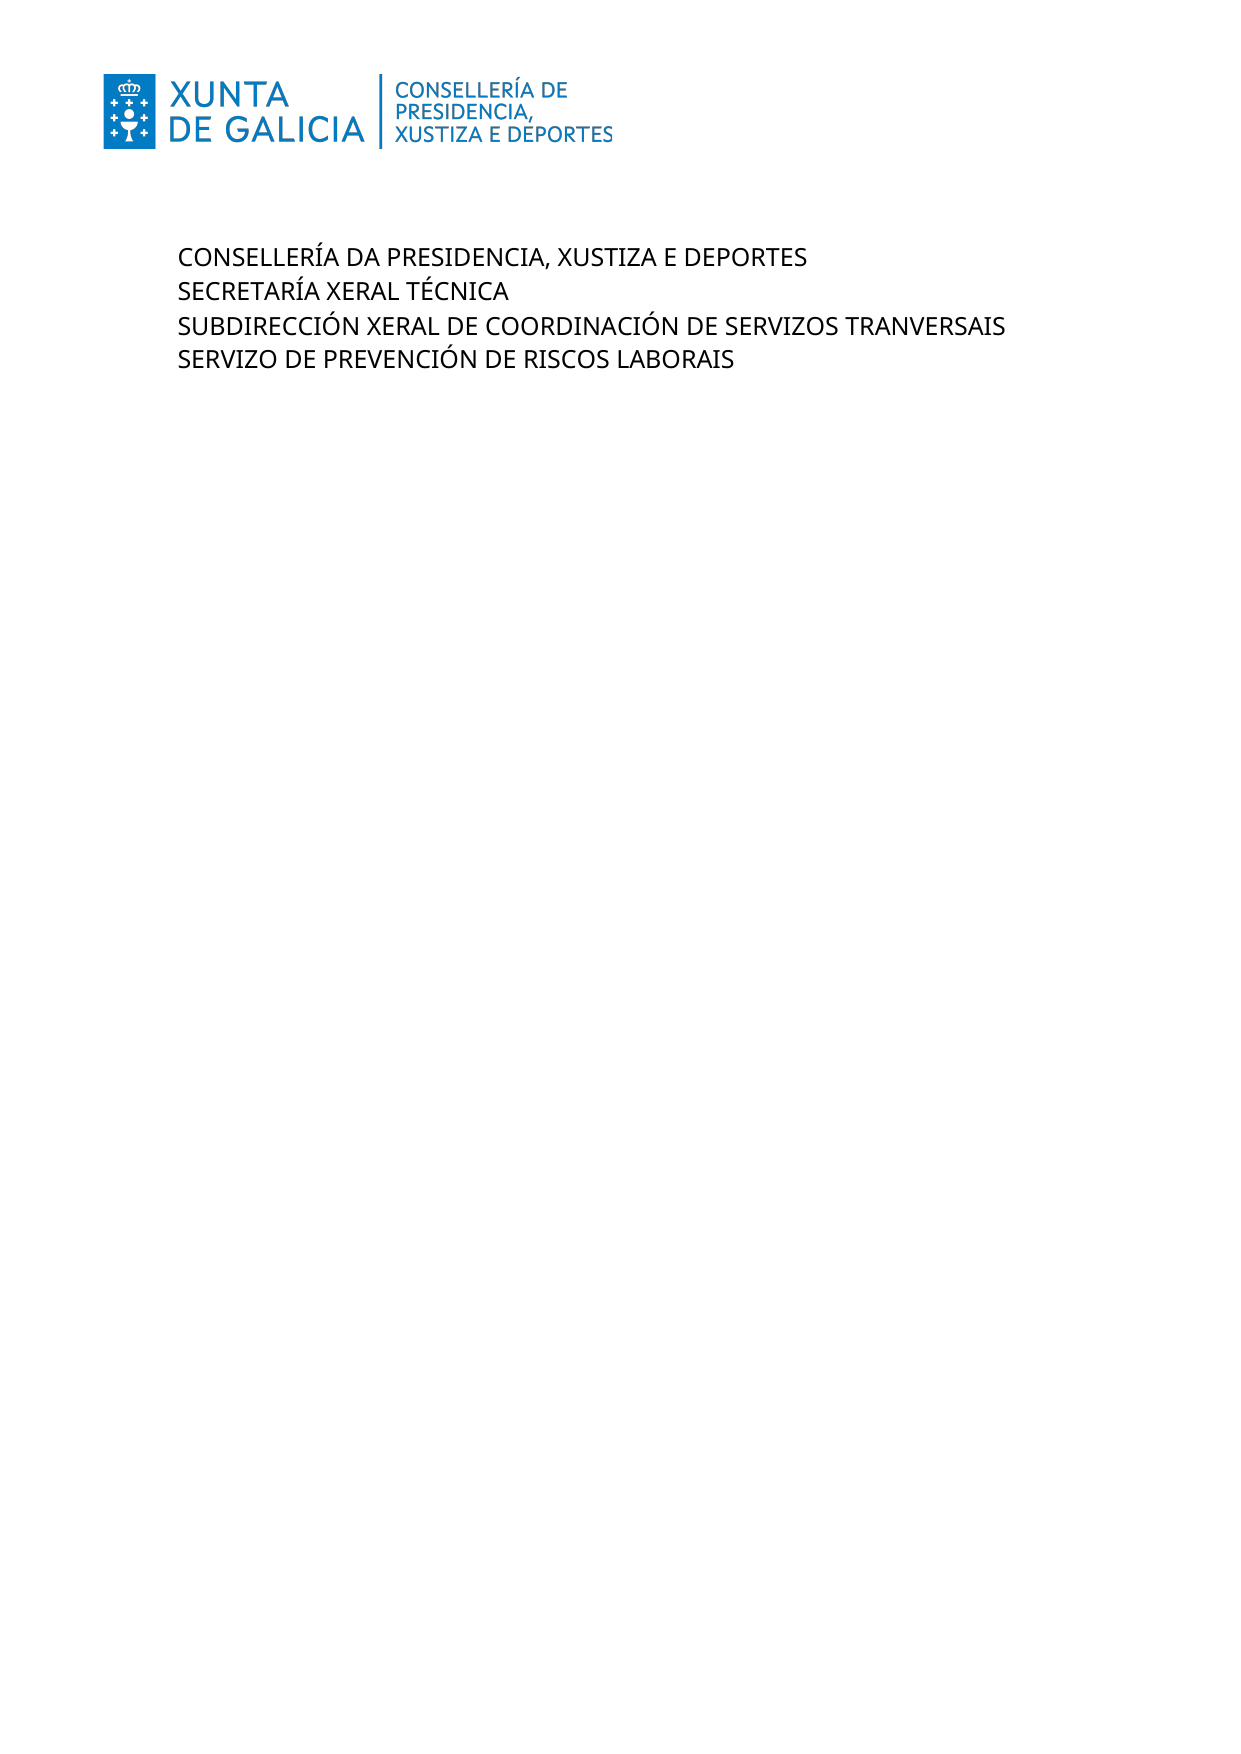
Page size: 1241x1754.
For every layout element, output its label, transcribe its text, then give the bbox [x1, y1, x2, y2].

text SERVIZO DE PREVENCIÓN DE RISCOS LABORAIS [177, 342, 1063, 376]
text SUBDIRECCIÓN XERAL DE COORDINACIÓN DE SERVIZOS TRANVERSAIS [177, 308, 1063, 342]
picture [103, 74, 613, 149]
text SECRETARÍA XERAL TÉCNICA [177, 274, 1063, 308]
text CONSELLERÍA DA PRESIDENCIA, XUSTIZA E DEPORTES [177, 240, 1063, 274]
